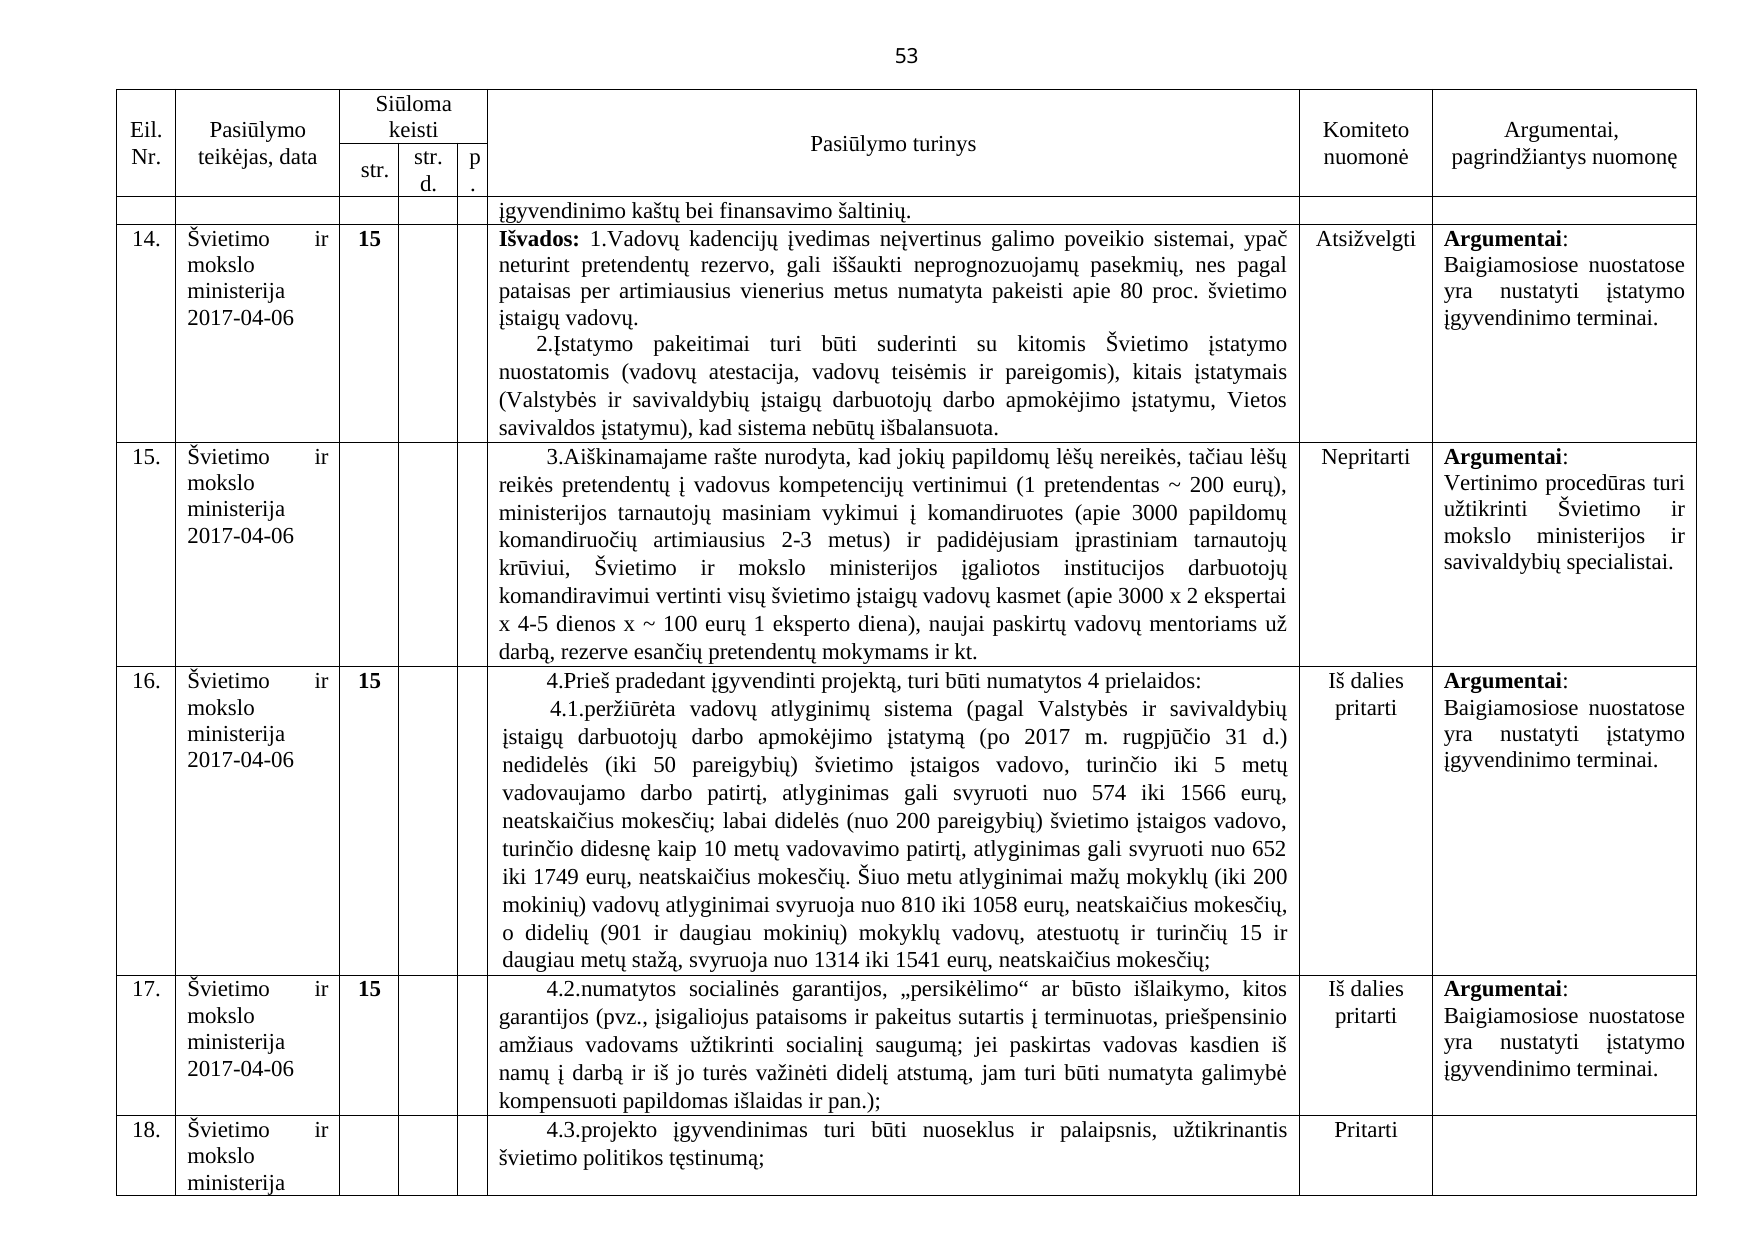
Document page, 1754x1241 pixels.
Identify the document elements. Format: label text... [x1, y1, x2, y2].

table_cell Pritarti [1300, 1116, 1432, 1195]
table_cell 3.Aiškinamajame rašte nurodyta, kad jokių papildomų lėšų nereikės, tačiau lėšų reikės pretendentų į vadovus kompetencijų vertinimui (1 pretendentas ~ 200 eurų), ministerijos tarnautojų masiniam vykimui į komandiruotes (apie 3000 papildomų komandiruočių artimiausius 2-3 metus) ir padidėjusiam įprastiniam tarnautojų krūviui, Švietimo ir mokslo ministerijos įgaliotos institucijos darbuotojų komandiravimui vertinti visų švietimo įstaigų vadovų kasmet (apie 3000 x 2 ekspertai x 4-5 dienos x ~ 100 eurų 1 eksperto diena), naujai paskirtų vadovų mentoriams už darbą, rezerve esančių pretendentų mokymams ir kt. [488, 443, 1299, 666]
table_cell [458, 197, 487, 223]
table_cell Atsižvelgti [1300, 225, 1432, 442]
table_cell [176, 197, 339, 223]
table_header Pasiūlymo teikėjas, data [176, 90, 339, 196]
table_cell Argumentai: Baigiamosiose nuostatose yra nustatyti įstatymo įgyvendinimo terminai. [1433, 225, 1696, 442]
table_cell Nepritarti [1300, 443, 1432, 666]
table_cell 14. [117, 225, 175, 442]
table_cell 4.3.projekto įgyvendinimas turi būti nuoseklus ir palaipsnis, užtikrinantis švietimo politikos tęstinumą; [488, 1116, 1299, 1195]
table_cell Argumentai: Baigiamosiose nuostatose yra nustatyti įstatymo įgyvendinimo terminai. [1433, 667, 1696, 974]
table_cell 17. [117, 976, 175, 1115]
table_cell 15 [340, 225, 398, 442]
table_cell Išvados: 1.Vadovų kadencijų įvedimas neįvertinus galimo poveikio sistemai, ypač neturint pretendentų rezervo, gali iššaukti neprognozuojamų pasekmių, nes pagal pataisas per artimiausius vienerius metus numatyta pakeisti apie 80 proc. švietimo įstaigų vadovų. 2.Įstatymo pakeitimai turi būti suderinti su kitomis Švietimo įstatymo nuostatomis (vadovų atestacija, vadovų teisėmis ir pareigomis), kitais įstatymais (Valstybės ir savivaldybių įstaigų darbuotojų darbo apmokėjimo įstatymu, Vietos savivaldos įstatymu), kad sistema nebūtų išbalansuota. [488, 225, 1299, 442]
table_cell [340, 1116, 398, 1195]
table_cell Švietimo ir mokslo ministerija [176, 1116, 339, 1195]
table_cell [340, 197, 398, 223]
table_cell [340, 443, 398, 666]
table_cell [1433, 197, 1696, 223]
table_cell p. [458, 144, 487, 196]
table_header Argumentai, pagrindžiantys nuomonę [1433, 90, 1696, 196]
table_cell [458, 225, 487, 442]
table_cell Iš dalies pritarti [1300, 976, 1432, 1115]
table_cell Švietimo ir mokslo ministerija 2017-04-06 [176, 225, 339, 442]
table_cell [117, 197, 175, 223]
table_cell 15 [340, 667, 398, 974]
table_cell [399, 976, 457, 1115]
table_cell [399, 197, 457, 223]
table_cell 4.2.numatytos socialinės garantijos, „persikėlimo“ ar būsto išlaikymo, kitos garantijos (pvz., įsigaliojus pataisoms ir pakeitus sutartis į terminuotas, priešpensinio amžiaus vadovams užtikrinti socialinį saugumą; jei paskirtas vadovas kasdien iš namų į darbą ir iš jo turės važinėti didelį atstumą, jam turi būti numatyta galimybė kompensuoti papildomas išlaidas ir pan.); [488, 976, 1299, 1115]
table_cell [458, 443, 487, 666]
table_cell Švietimo ir mokslo ministerija 2017-04-06 [176, 667, 339, 974]
table_cell Argumentai: Vertinimo procedūras turi užtikrinti Švietimo ir mokslo ministerijos ir savivaldybių specialistai. [1433, 443, 1696, 666]
table_cell [1300, 197, 1432, 223]
table_cell str. d. [399, 144, 457, 196]
table_cell Argumentai: Baigiamosiose nuostatose yra nustatyti įstatymo įgyvendinimo terminai. [1433, 976, 1696, 1115]
table_cell [399, 1116, 457, 1195]
table_cell 18. [117, 1116, 175, 1195]
table_cell str. [340, 144, 398, 196]
table_header Komiteto nuomonė [1300, 90, 1432, 196]
table_cell [399, 443, 457, 666]
table_cell [399, 225, 457, 442]
table_cell [1433, 1116, 1696, 1195]
table_cell 4.Prieš pradedant įgyvendinti projektą, turi būti numatytos 4 prielaidos: 4.1.peržiūrėta vadovų atlyginimų sistema (pagal Valstybės ir savivaldybių įstaigų darbuotojų darbo apmokėjimo įstatymą (po 2017 m. rugpjūčio 31 d.) nedidelės (iki 50 pareigybių) švietimo įstaigos vadovo, turinčio iki 5 metų vadovaujamo darbo patirtį, atlyginimas gali svyruoti nuo 574 iki 1566 eurų, neatskaičius mokesčių; labai didelės (nuo 200 pareigybių) švietimo įstaigos vadovo, turinčio didesnę kaip 10 metų vadovavimo patirtį, atlyginimas gali svyruoti nuo 652 iki 1749 eurų, neatskaičius mokesčių. Šiuo metu atlyginimai mažų mokyklų (iki 200 mokinių) vadovų atlyginimai svyruoja nuo 810 iki 1058 eurų, neatskaičius mokesčių, o didelių (901 ir daugiau mokinių) mokyklų vadovų, atestuotų ir turinčių 15 ir daugiau metų stažą, svyruoja nuo 1314 iki 1541 eurų, neatskaičius mokesčių; [488, 667, 1299, 974]
table_cell Švietimo ir mokslo ministerija 2017-04-06 [176, 976, 339, 1115]
table_cell 15. [117, 443, 175, 666]
table_cell [399, 667, 457, 974]
table_cell [458, 976, 487, 1115]
table_header Eil. Nr. [117, 90, 175, 196]
table_cell įgyvendinimo kaštų bei finansavimo šaltinių. [488, 197, 1299, 223]
table_header Siūloma keisti [340, 90, 487, 142]
table_cell Iš dalies pritarti [1300, 667, 1432, 974]
table_cell Švietimo ir mokslo ministerija 2017-04-06 [176, 443, 339, 666]
table_cell 16. [117, 667, 175, 974]
table_cell [458, 1116, 487, 1195]
table_cell 15 [340, 976, 398, 1115]
table_header Pasiūlymo turinys [488, 90, 1299, 196]
table_cell [458, 667, 487, 974]
